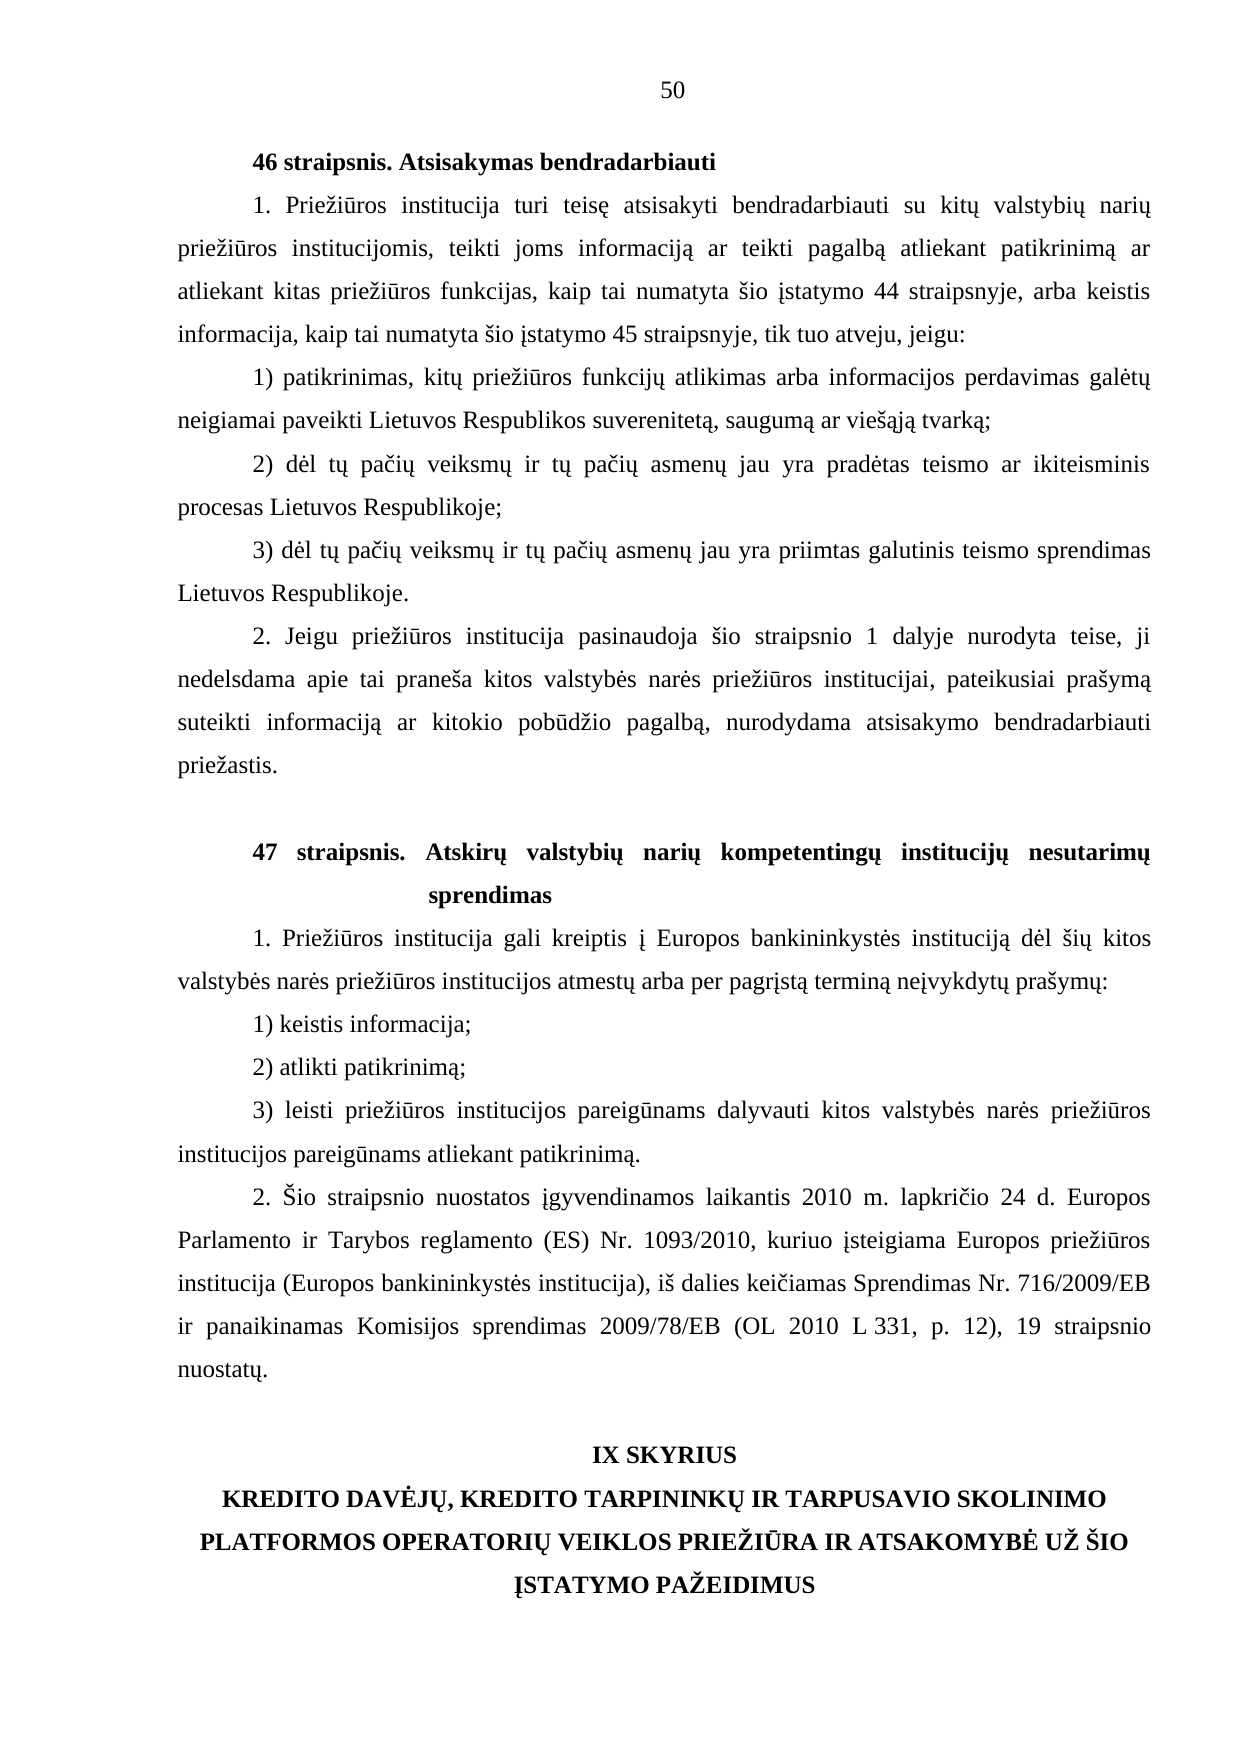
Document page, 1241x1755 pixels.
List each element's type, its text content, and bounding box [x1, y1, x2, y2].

text 2. Jeigu priežiūros institucija pasinaudoja šio straipsnio 1 dalyje nurodyta teise, ji nedelsdama apie tai praneša kitos valstybės narės priežiūros institucijai, pateikusiai prašymą suteikti informaciją ar kitokio pobūdžio pagalbą, nurodydama atsisakymo bendradarbiauti priežastis. [177, 621, 1152, 779]
text 3) leisti priežiūros institucijos pareigūnams dalyvauti kitos valstybės narės priežiūros institucijos pareigūnams atliekant patikrinimą. [177, 1096, 1152, 1167]
text 1) patikrinimas, kitų priežiūros funkcijų atlikimas arba informacijos perdavimas galėtų neigiamai paveikti Lietuvos Respublikos suverenitetą, saugumą ar viešąją tvarką; [177, 362, 1152, 434]
text 1. Priežiūros institucija turi teisę atsisakyti bendradarbiauti su kitų valstybių narių priežiūros institucijomis, teikti joms informaciją ar teikti pagalbą atliekant patikrinimą ar atliekant kitas priežiūros funkcijas, kaip tai numatyta šio įstatymo 44 straipsnyje, arba keistis informacija, kaip tai numatyta šio įstatymo 45 straipsnyje, tik tuo atveju, jeigu: [177, 190, 1152, 348]
text 1. Priežiūros institucija gali kreiptis į Europos bankininkystės instituciją dėl šių kitos valstybės narės priežiūros institucijos atmestų arba per pagrįstą terminą neįvykdytų prašymų: [177, 923, 1152, 995]
text 3) dėl tų pačių veiksmų ir tų pačių asmenų jau yra priimtas galutinis teismo sprendimas Lietuvos Respublikoje. [177, 535, 1152, 607]
text 47 straipsnis. Atskirų valstybių narių kompetentingų institucijų nesutarimų sprendimas [252, 837, 1152, 909]
text IX SKYRIUS [177, 1441, 1152, 1469]
text 1) keistis informacija; [177, 1009, 1152, 1038]
text 2. Šio straipsnio nuostatos įgyvendinamos laikantis 2010 m. lapkričio 24 d. Europos Parlamento ir Tarybos reglamento (ES) Nr. 1093/2010, kuriuo įsteigiama Europos priežiūros institucija (Europos bankininkystės institucija), iš dalies keičiamas Sprendimas Nr. 716/2009/EB ir panaikinamas Komisijos sprendimas 2009/78/EB (OL 2010 L 331, p. 12), 19 straipsnio nuostatų. [177, 1182, 1152, 1383]
text 46 straipsnis. Atsisakymas bendradarbiauti [177, 147, 1152, 176]
text 2) atlikti patikrinimą; [177, 1052, 1152, 1081]
text 2) dėl tų pačių veiksmų ir tų pačių asmenų jau yra pradėtas teismo ar ikiteisminis procesas Lietuvos Respublikoje; [177, 449, 1152, 521]
text KREDITO DAVĖJŲ, KREDITO TARPININKŲ IR TARPUSAVIO SKOLINIMO PLATFORMOS OPERATORIŲ VEIKLOS PRIEŽIŪRA IR ATSAKOMYBĖ UŽ ŠIO ĮSTATYMO PAŽEIDIMUS [177, 1484, 1152, 1599]
